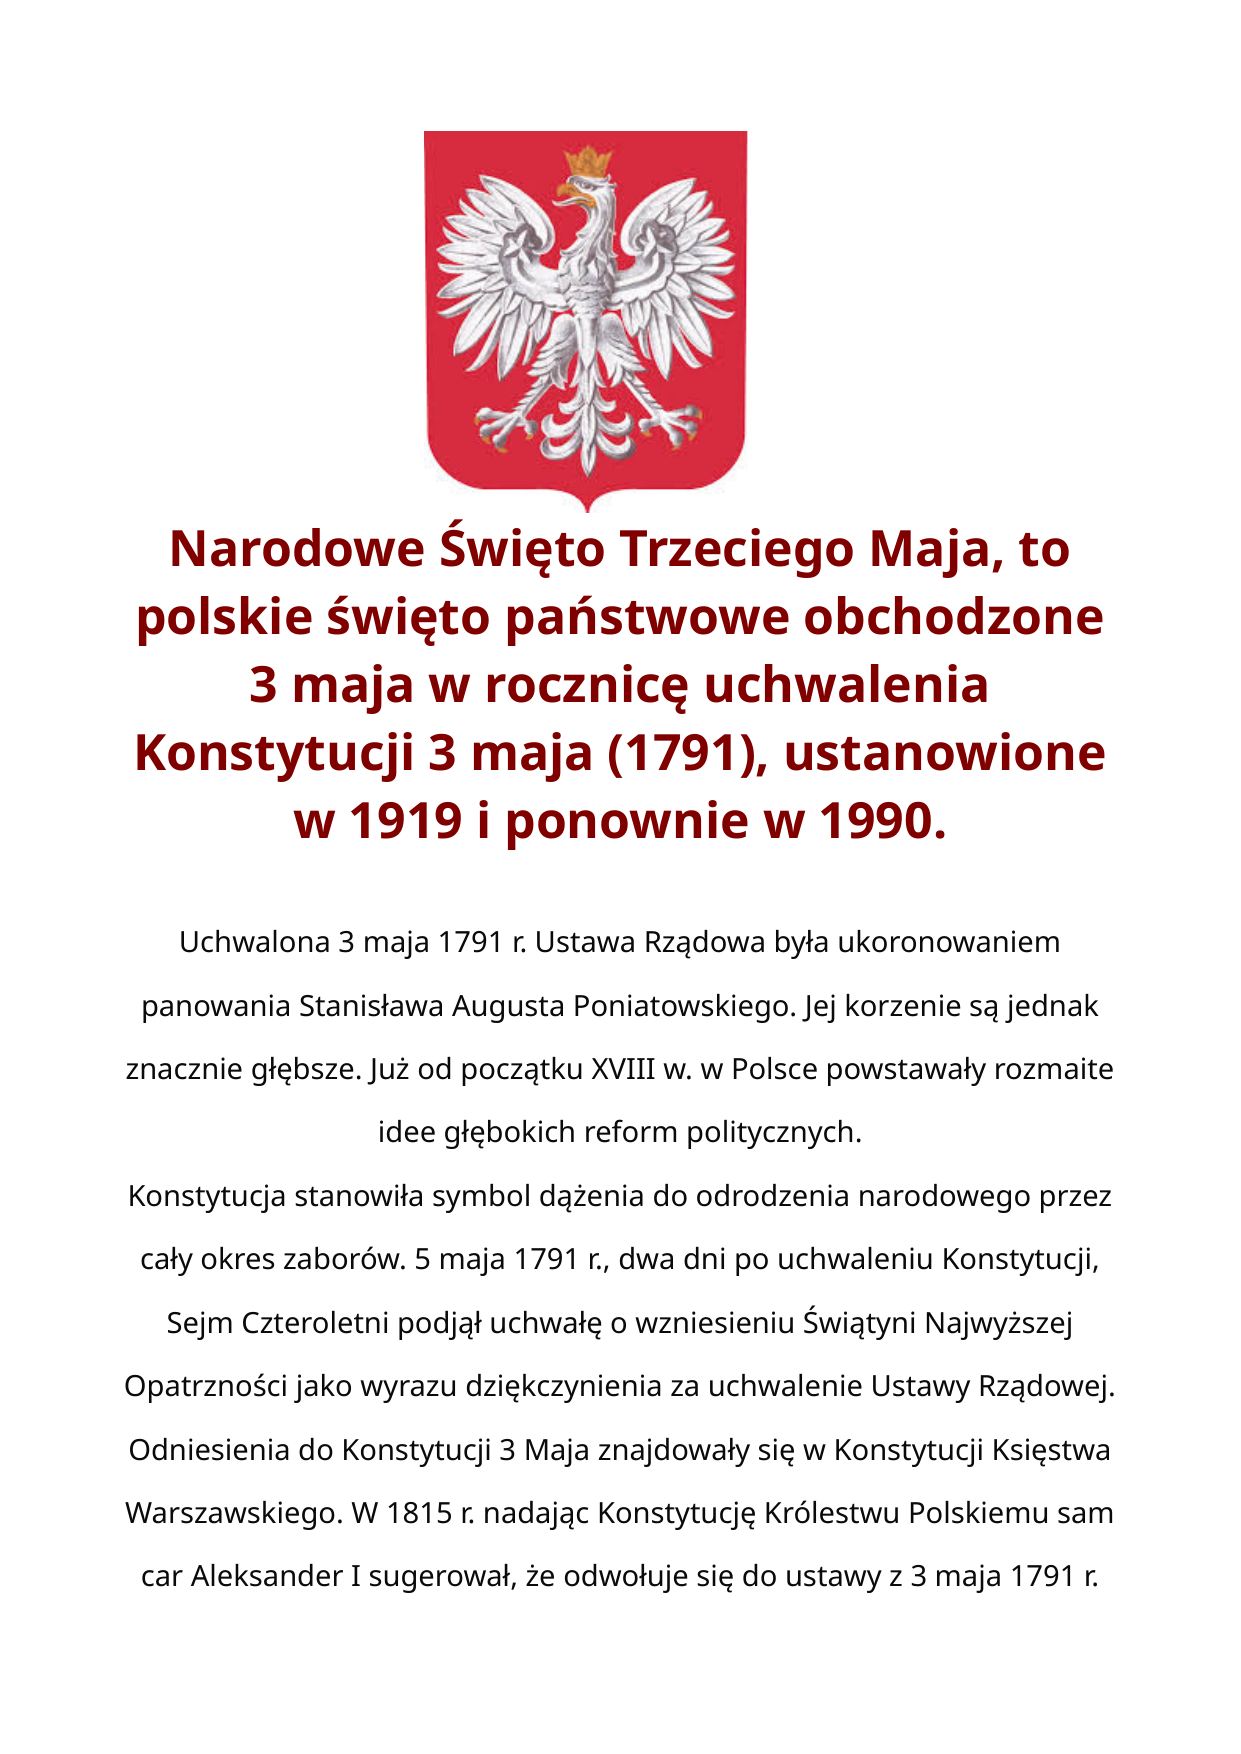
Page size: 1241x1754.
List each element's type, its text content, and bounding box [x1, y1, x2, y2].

text Uchwalona 3 maja 1791 r. Ustawa Rządowa była ukoronowaniem panowania Stanisława Augusta Poniatowskiego. Jej korzenie są jednak znacznie głębsze. Już od początku XVIII w. w Polsce powstawały rozmaite idee głębokich reform politycznych. Konstytucja stanowiła symbol dążenia do odrodzenia narodowego przez cały okres zaborów. 5 maja 1791 r., dwa dni po uchwaleniu Konstytucji, Sejm Czteroletni podjął uchwałę o wzniesieniu Świątyni Najwyższej Opatrzności jako wyrazu dziękczynienia za uchwalenie Ustawy Rządowej. Odniesienia do Konstytucji 3 Maja znajdowały się w Konstytucji Księstwa Warszawskiego. W 1815 r. nadając Konstytucję Królestwu Polskiemu sam car Aleksander I sugerował, że odwołuje się do ustawy z 3 maja 1791 r. [118, 921, 1122, 1595]
text Narodowe Święto Trzeciego Maja, to polskie święto państwowe obchodzone 3 maja w rocznicę uchwalenia Konstytucji 3 maja (1791), ustanowione w 1919 i ponownie w 1990. [118, 118, 1122, 853]
picture [424, 131, 748, 513]
